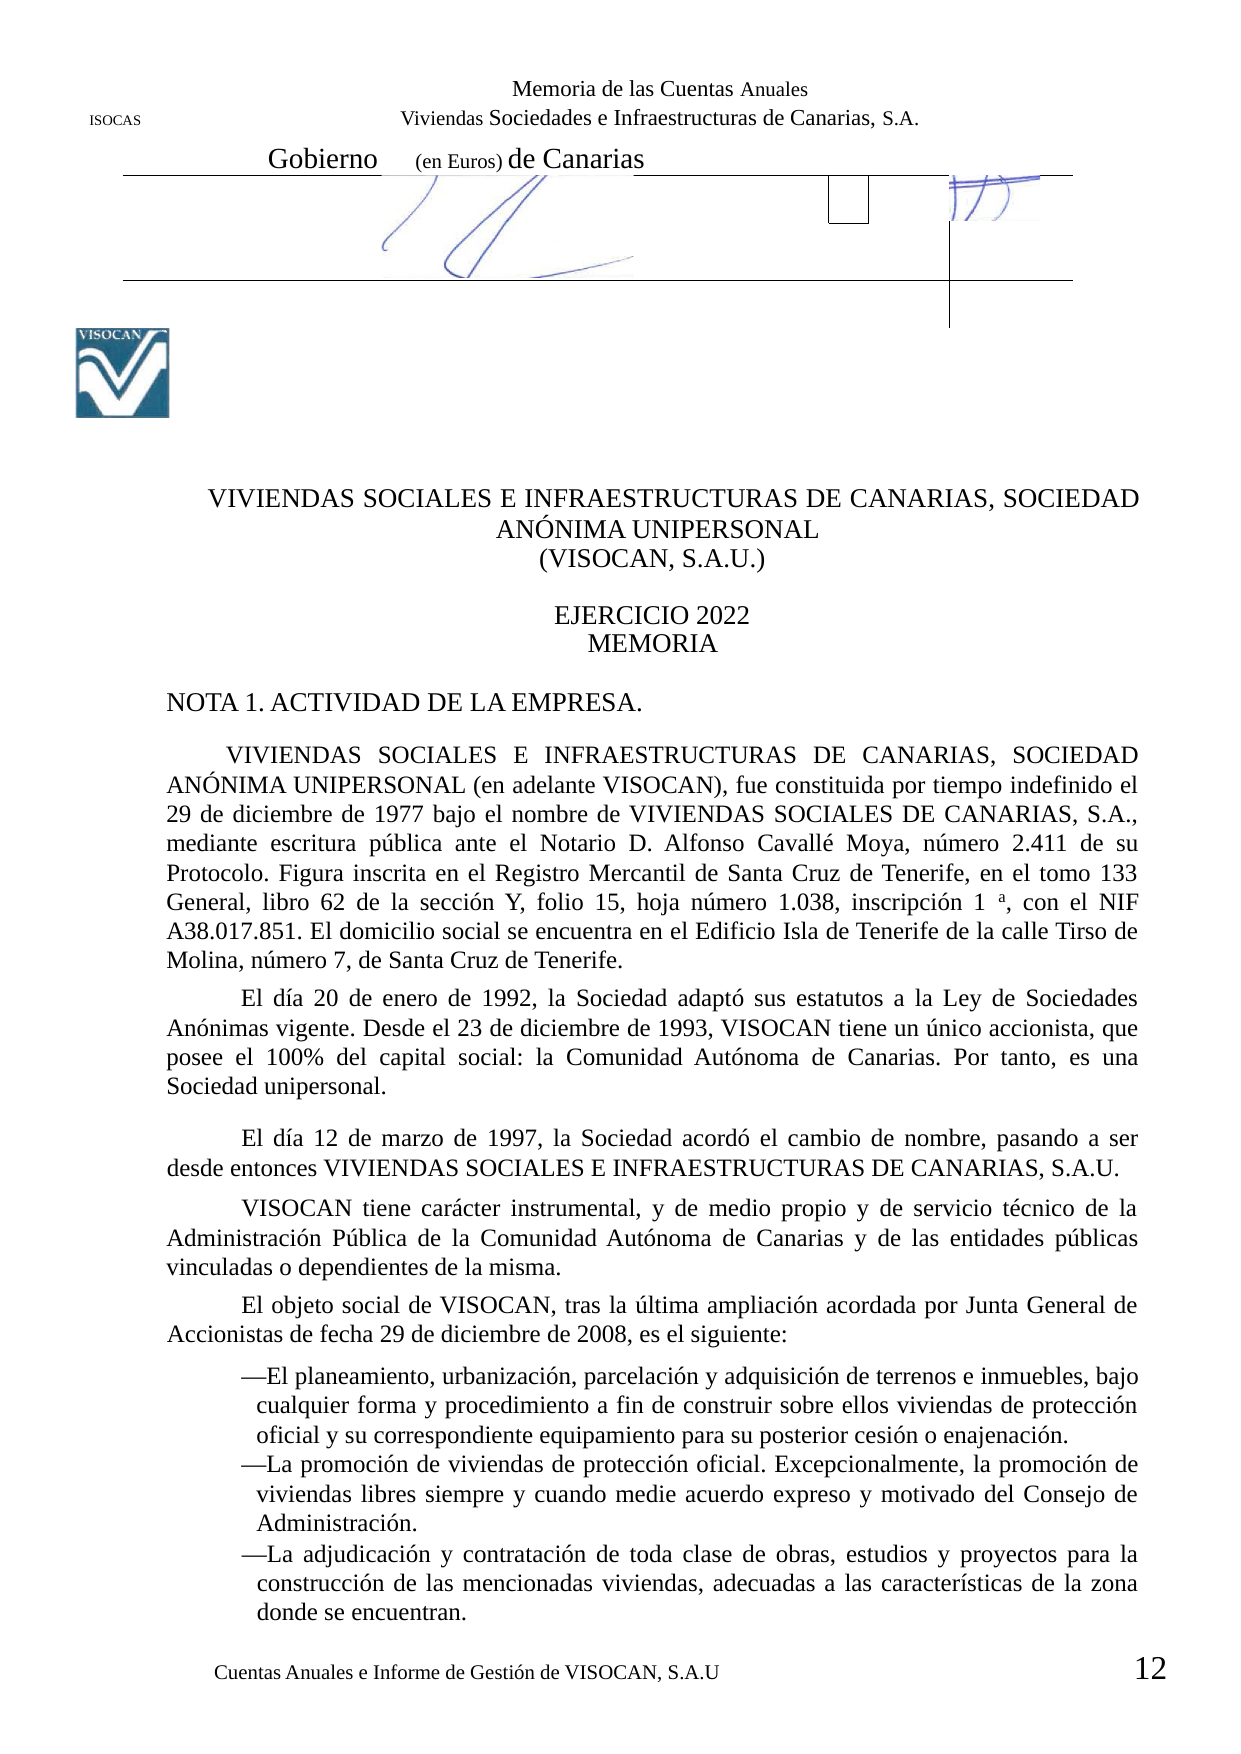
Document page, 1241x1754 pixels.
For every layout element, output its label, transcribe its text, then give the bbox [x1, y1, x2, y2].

table_cell [123, 281, 788, 328]
table_cell [829, 224, 868, 280]
table_cell [788, 281, 949, 328]
text (VISOCAN, S.A.U.) [491, 545, 813, 574]
text El objeto social de VISOCAN, tras la última ampliación acordada por Junta General de Accionistas de fecha 29 de diciembre de 2008, es el siguiente: [167, 1290, 1139, 1348]
text El día 20 de enero de 1992, la Sociedad adaptó sus estatutos a la Ley de Sociedades Anónimas vigente. Desde el 23 de diciembre de 1993, VISOCAN tiene un único accionista, que posee el 100% del capital social: la Comunidad Autónoma de Canarias. Por tanto, es una Sociedad unipersonal. [166, 983, 1139, 1100]
text El día 12 de marzo de 1997, la Sociedad acordó el cambio de nombre, pasando a ser desde entonces VIVIENDAS SOCIALES E INFRAESTRUCTURAS DE CANARIAS, S.A.U. [167, 1123, 1139, 1182]
text VISOCAN tiene carácter instrumental, y de medio propio y de servicio técnico de la Administración Pública de la Comunidad Autónoma de Canarias y de las entidades públicas vinculadas o dependientes de la misma. [166, 1193, 1139, 1281]
text —La adjudicación y contratación de toda clase de obras, estudios y proyectos para la construcción de las mencionadas viviendas, adecuadas a las características de la zona donde se encuentran. [242, 1539, 1139, 1626]
table_cell [788, 176, 829, 280]
text —La promoción de viviendas de protección oficial. Excepcionalmente, la promoción de viviendas libres siempre y cuando medie acuerdo expreso y motivado del Consejo de Administración. [241, 1449, 1139, 1537]
table_cell [829, 176, 868, 223]
table_cell [950, 176, 1073, 280]
table_cell [869, 176, 906, 280]
text —El planeamiento, urbanización, parcelación y adquisición de terrenos e inmuebles, bajo cualquier forma y procedimiento a fin de construir sobre ellos viviendas de protección oficial y su correspondiente equipamiento para su posterior cesión o enajenación. [241, 1361, 1139, 1448]
text EJERCICIO 2022 MEMORIA [491, 601, 813, 658]
text VIVIENDAS SOCIALES E INFRAESTRUCTURAS DE CANARIAS, SOCIEDAD ANÓNIMA UNIPERSONAL (en adelante VISOCAN), fue constituida por tiempo indefinido el 29 de diciembre de 1977 bajo el nombre de VIVIENDAS SOCIALES DE CANARIAS, S.A., mediante escritura pública ante el Notario D. Alfonso Cavallé Moya, número 2.411 de su Protocolo. Figura inscrita en el Registro Mercantil de Santa Cruz de Tenerife, en el tomo 133 General, libro 62 de la sección Y, folio 15, hoja número 1.038, inscripción 1 a, con el NIF A38.017.851. El domicilio social se encuentra en el Edificio Isla de Tenerife de la calle Tirso de Molina, número 7, de Santa Cruz de Tenerife. [166, 741, 1139, 974]
table_cell [950, 281, 1073, 328]
table_cell [123, 176, 788, 280]
table_cell [906, 176, 949, 280]
text NOTA 1. ACTIVIDAD DE LA EMPRESA. [166, 686, 1141, 717]
text VIVIENDAS SOCIALES E INFRAESTRUCTURAS DE CANARIAS, SOCIEDAD ANÓNIMA UNIPERSONAL [207, 482, 1141, 544]
